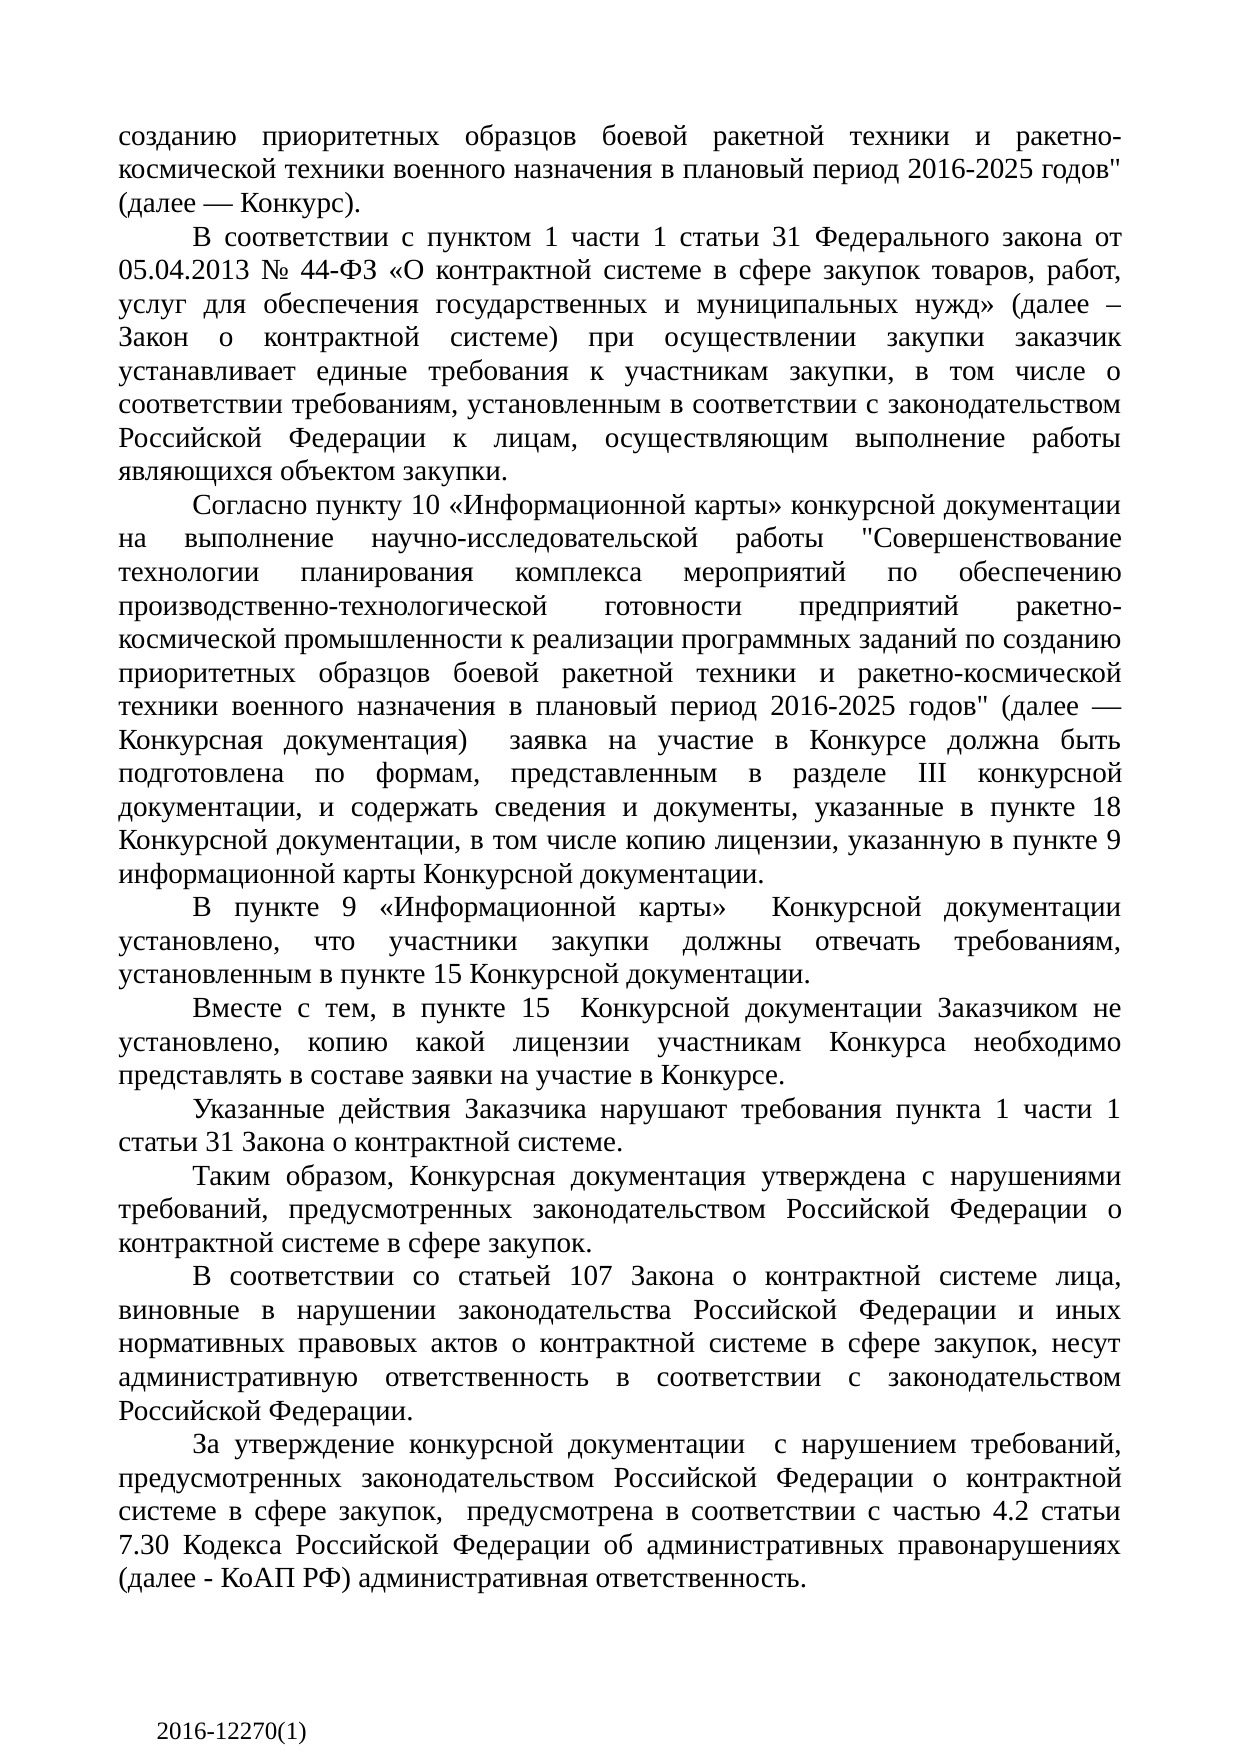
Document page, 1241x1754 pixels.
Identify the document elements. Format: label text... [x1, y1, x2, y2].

text В соответствии с пунктом 1 части 1 статьи 31 Федерального закона от 05.04.2013 № 44-ФЗ «О контрактной системе в сфере закупок товаров, работ, услуг для обеспечения государственных и муниципальных нужд» (далее – Закон о контрактной системе) при осуществлении закупки заказчик устанавливает единые требования к участникам закупки, в том числе о соответствии требованиям, установленным в соответствии с законодательством Российской Федерации к лицам, осуществляющим выполнение работы являющихся объектом закупки. [118, 219, 1122, 487]
text За утверждение конкурсной документации с нарушением требований, предусмотренных законодательством Российской Федерации о контрактной системе в сфере закупок, предусмотрена в соответствии с частью 4.2 статьи 7.30 Кодекса Российской Федерации об административных правонарушениях (далее - КоАП РФ) административная ответственность. [118, 1426, 1122, 1594]
text созданию приоритетных образцов боевой ракетной техники и ракетно-космической техники военного назначения в плановый период 2016-2025 годов" (далее — Конкурс). [118, 118, 1122, 219]
text Таким образом, Конкурсная документация утверждена с нарушениями требований, предусмотренных законодательством Российской Федерации о контрактной системе в сфере закупок. [118, 1158, 1122, 1258]
text В соответствии со статьей 107 Закона о контрактной системе лица, виновные в нарушении законодательства Российской Федерации и иных нормативных правовых актов о контрактной системе в сфере закупок, несут административную ответственность в соответствии с законодательством Российской Федерации. [118, 1258, 1122, 1426]
text Указанные действия Заказчика нарушают требования пункта 1 части 1 статьи 31 Закона о контрактной системе. [118, 1091, 1122, 1158]
text Согласно пункту 10 «Информационной карты» конкурсной документации на выполнение научно-исследовательской работы "Совершенствование технологии планирования комплекса мероприятий по обеспечению производственно-технологической готовности предприятий ракетно-космической промышленности к реализации программных заданий по созданию приоритетных образцов боевой ракетной техники и ракетно-космической техники военного назначения в плановый период 2016-2025 годов" (далее — Конкурсная документация) заявка на участие в Конкурсе должна быть подготовлена по формам, представленным в разделе III конкурсной документации, и содержать сведения и документы, указанные в пункте 18 Конкурсной документации, в том числе копию лицензии, указанную в пункте 9 информационной карты Конкурсной документации. [118, 487, 1122, 889]
text Вместе с тем, в пункте 15 Конкурсной документации Заказчиком не установлено, копию какой лицензии участникам Конкурса необходимо представлять в составе заявки на участие в Конкурсе. [118, 990, 1122, 1091]
text В пункте 9 «Информационной карты» Конкурсной документации установлено, что участники закупки должны отвечать требованиям, установленным в пункте 15 Конкурсной документации. [118, 889, 1122, 990]
